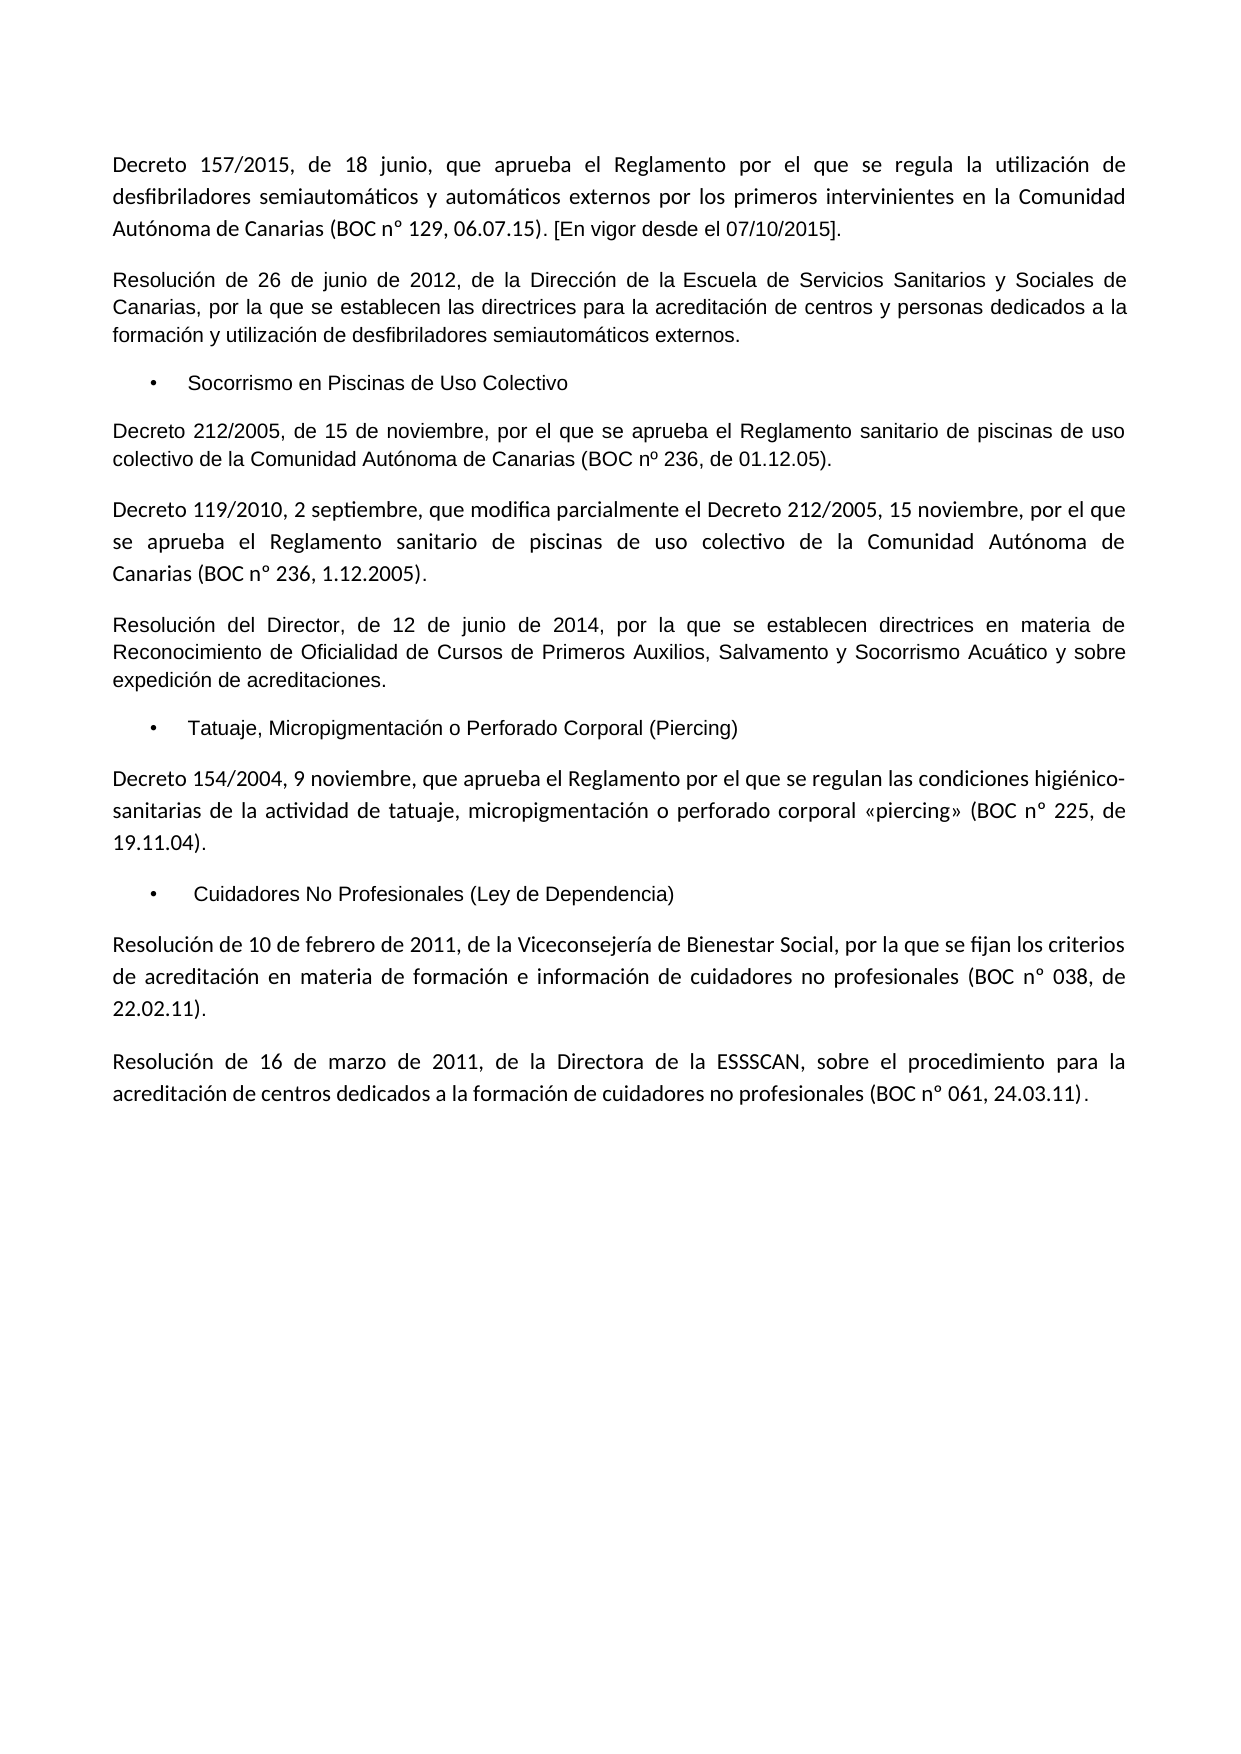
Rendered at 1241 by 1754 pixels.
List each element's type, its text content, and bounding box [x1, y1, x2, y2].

text Resolución de 26 de junio de 2012, de la Dirección de la Escuela de Servicios Sanitarios y Sociales de Canarias, por la que se establecen las directrices para la acreditación de centros y personas dedicados a la formación y utilización de desfibriladores semiautomáticos externos. [112, 267, 1128, 346]
list Cuidadores No Profesionales (Ley de Dependencia) [150, 882, 1128, 906]
list Socorrismo en Piscinas de Uso Colectivo [150, 371, 1128, 395]
list Tatuaje, Micropigmentación o Perforado Corporal (Piercing) [150, 716, 1128, 740]
text Decreto 212/2005, de 15 de noviembre, por el que se aprueba el Reglamento sanitario de piscinas de uso colectivo de la Comunidad Autónoma de Canarias (BOC nº 236, de 01.12.05). [112, 419, 1128, 471]
text Decreto 154/2004, 9 noviembre, que aprueba el Reglamento por el que se regulan las condiciones higiénico-sanitarias de la actividad de tatuaje, micropigmentación o perforado corporal «piercing» (BOC nº 225, de 19.11.04). [112, 764, 1128, 857]
text Decreto 157/2015, de 18 junio, que aprueba el Reglamento por el que se regula la utilización de desfibriladores semiautomáticos y automáticos externos por los primeros intervinientes en la Comunidad Autónoma de Canarias (BOC nº 129, 06.07.15). [En vigor desde el 07/10/2015]. [112, 150, 1128, 242]
text Decreto 119/2010, 2 septiembre, que modifica parcialmente el Decreto 212/2005, 15 noviembre, por el que se aprueba el Reglamento sanitario de piscinas de uso colectivo de la Comunidad Autónoma de Canarias (BOC nº 236, 1.12.2005). [112, 495, 1128, 587]
text Resolución del Director, de 12 de junio de 2014, por la que se establecen directrices en materia de Reconocimiento de Oficialidad de Cursos de Primeros Auxilios, Salvamento y Socorrismo Acuático y sobre expedición de acreditaciones. [112, 612, 1128, 691]
text Resolución de 10 de febrero de 2011, de la Viceconsejería de Bienestar Social, por la que se fijan los criterios de acreditación en materia de formación e información de cuidadores no profesionales (BOC nº 038, de 22.02.11). [112, 930, 1128, 1022]
text Resolución de 16 de marzo de 2011, de la Directora de la ESSSCAN, sobre el procedimiento para la acreditación de centros dedicados a la formación de cuidadores no profesionales (BOC nº 061, 24.03.11). [112, 1047, 1128, 1108]
